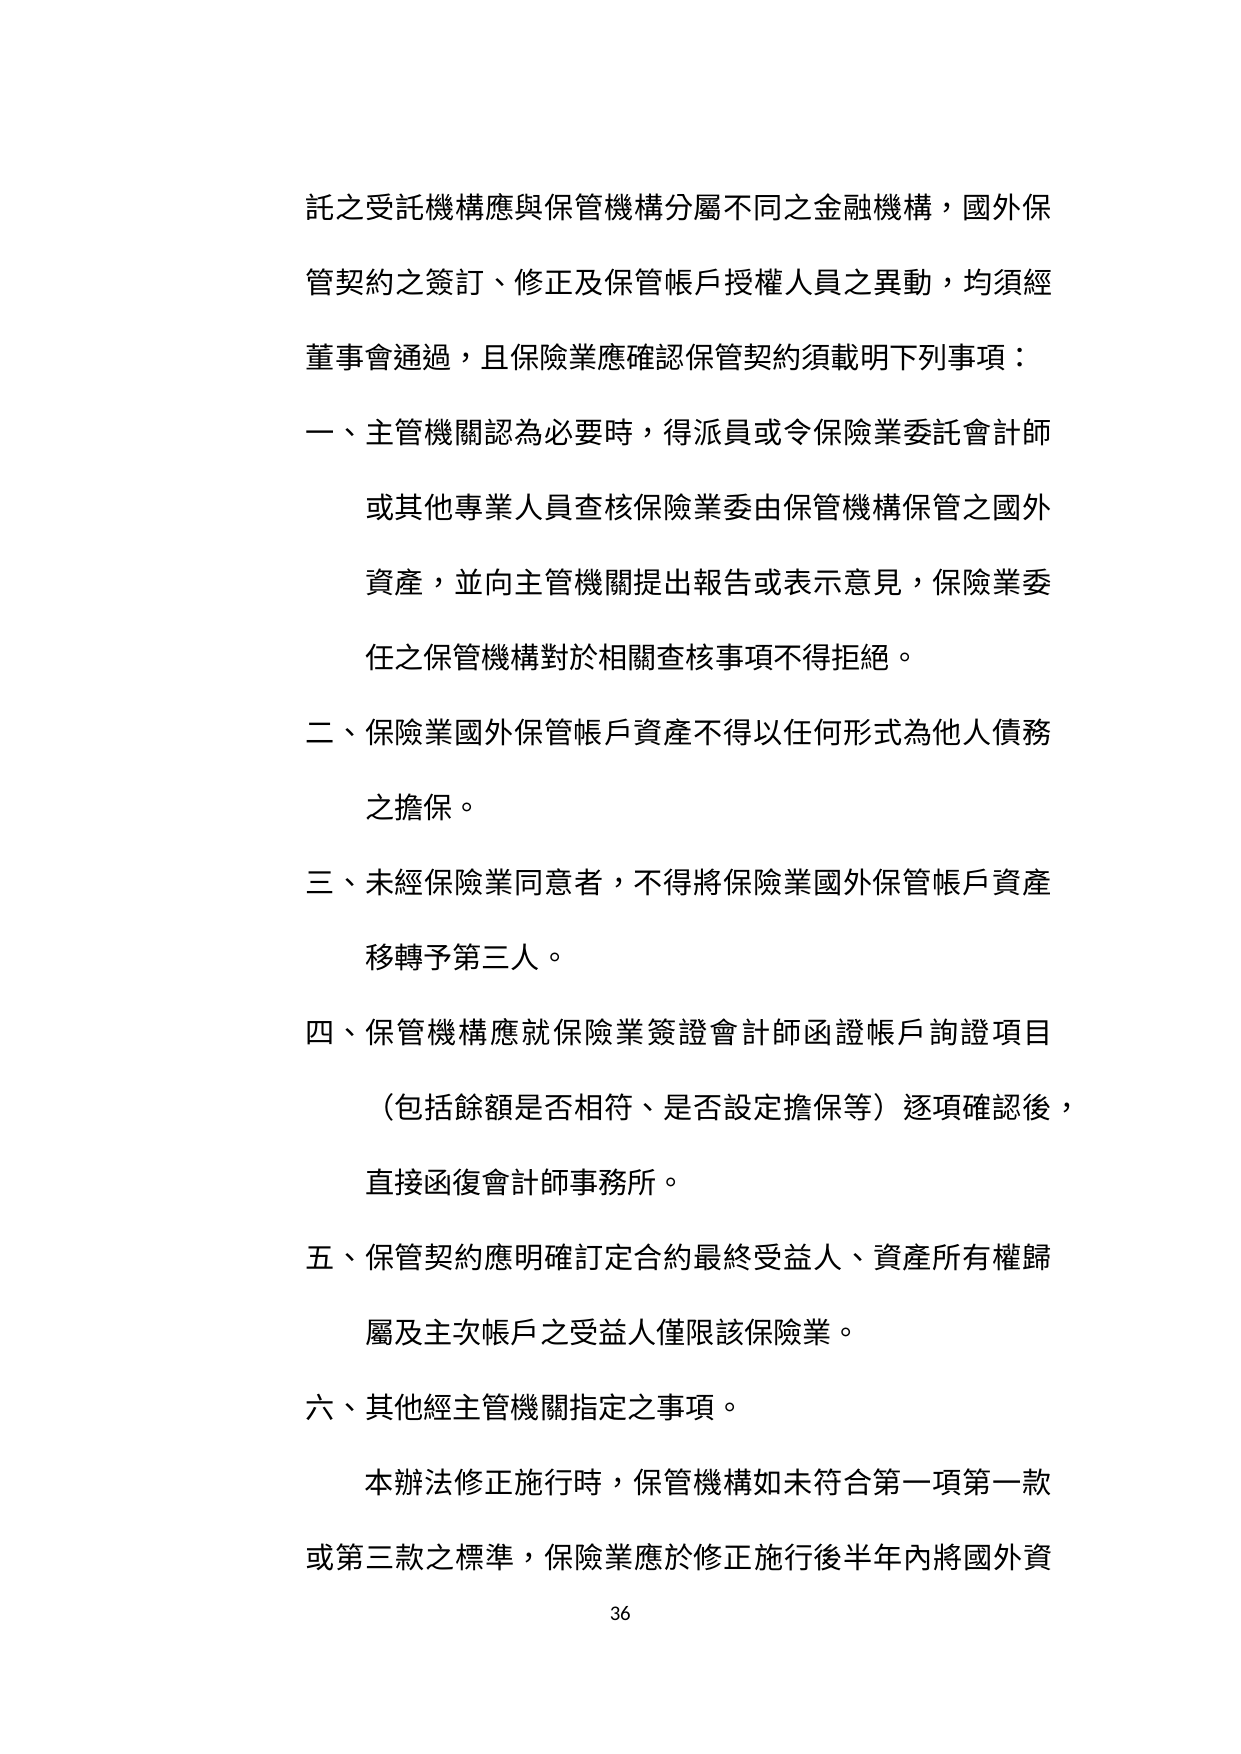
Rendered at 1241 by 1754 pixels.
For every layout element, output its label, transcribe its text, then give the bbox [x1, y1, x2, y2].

list 未經保險業同意者，不得將保險業國外保管帳戶資產移轉予第三人。 [306, 837, 1053, 987]
text 託之受託機構應與保管機構分屬不同之金融機構，國外保管契約之簽訂、修正及保管帳戶授權人員之異動，均須經董事會通過，且保險業應確認保管契約須載明下列事項： [306, 162, 1053, 387]
list 保管契約應明確訂定合約最終受益人、資產所有權歸屬及主次帳戶之受益人僅限該保險業。 [306, 1212, 1053, 1362]
list 保管機構應就保險業簽證會計師函證帳戶詢證項目（包括餘額是否相符、是否設定擔保等）逐項確認後，直接函復會計師事務所。 [306, 987, 1053, 1212]
text 本辦法修正施行時，保管機構如未符合第一項第一款或第三款之標準，保險業應於修正施行後半年內將國外資 [306, 1437, 1053, 1587]
list 主管機關認為必要時，得派員或令保險業委託會計師或其他專業人員查核保險業委由保管機構保管之國外資產，並向主管機關提出報告或表示意見，保險業委任之保管機構對於相關查核事項不得拒絕。 [306, 387, 1053, 687]
list 保險業國外保管帳戶資產不得以任何形式為他人債務之擔保。 [306, 687, 1053, 837]
list 其他經主管機關指定之事項。 [306, 1362, 1053, 1437]
